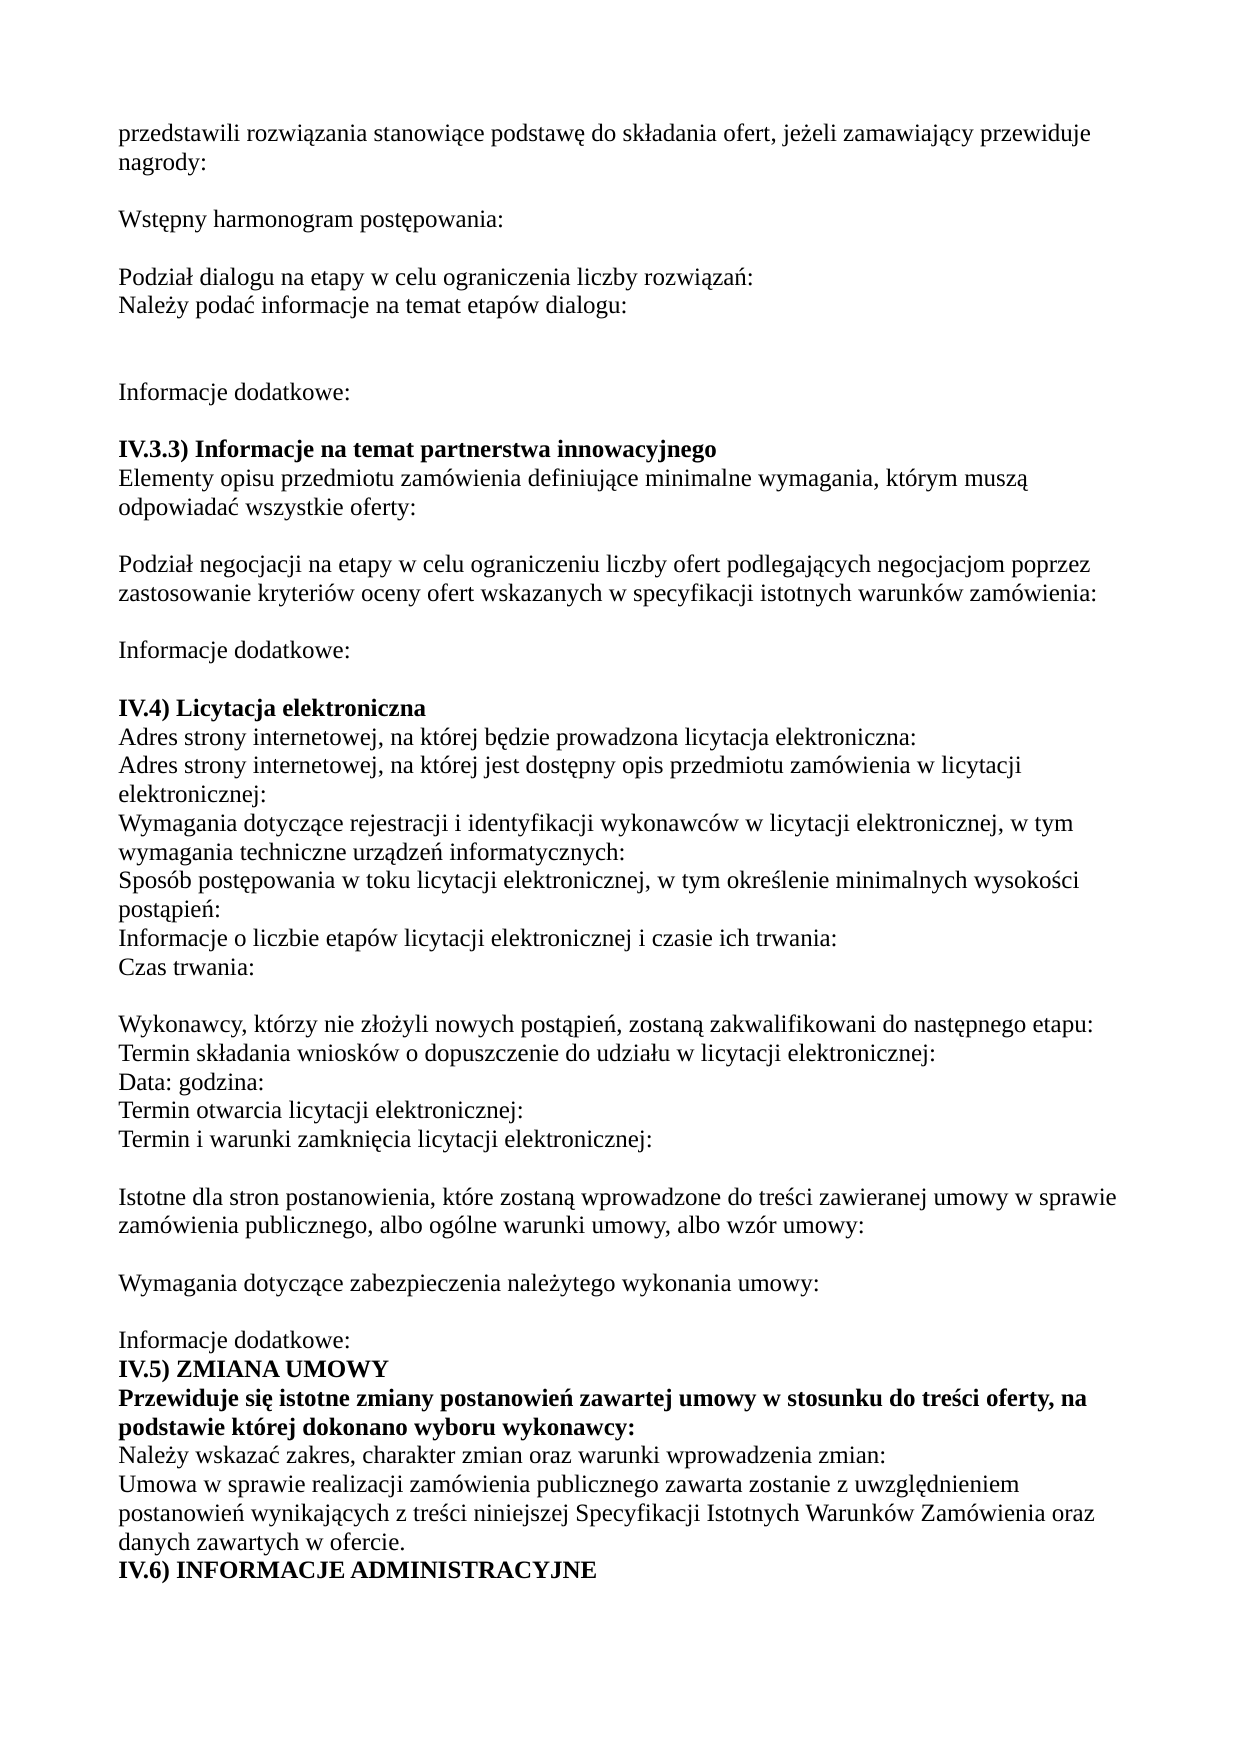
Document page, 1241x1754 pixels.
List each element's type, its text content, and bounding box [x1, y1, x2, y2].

text Czas trwania: Wykonawcy, którzy nie złożyli nowych postąpień, zostaną zakwalifikowani do następnego etapu: Termin składania wniosków o dopuszczenie do udziału w licytacji elektronicznej: Data: godzina: Termin otwarcia licytacji elektronicznej: [118, 952, 1122, 1124]
text Informacje dodatkowe: [118, 1297, 1122, 1354]
text Istotne dla stron postanowienia, które zostaną wprowadzone do treści zawieranej umowy w sprawie zamówienia publicznego, albo ogólne warunki umowy, albo wzór umowy: [118, 1153, 1122, 1239]
text Adres strony internetowej, na której jest dostępny opis przedmiotu zamówienia w licytacji elektronicznej: [118, 751, 1122, 808]
text Sposób postępowania w toku licytacji elektronicznej, w tym określenie minimalnych wysokości postąpień: [118, 866, 1122, 923]
text przedstawili rozwiązania stanowiące podstawę do składania ofert, jeżeli zamawiający przewiduje nagrody: Wstępny harmonogram postępowania: Podział dialogu na etapy w celu ograniczenia liczby rozwiązań: Należy podać informacje na temat etapów dialogu: Informacje dodatkowe: IV.3.3) Informacje na temat partnerstwa innowacyjnego Elementy opisu przedmiotu zamówienia definiujące minimalne wymagania, którym muszą odpowiadać wszystkie oferty: Podział negocjacji na etapy w celu ograniczeniu liczby ofert podlegających negocjacjom poprzez zastosowanie kryteriów oceny ofert wskazanych w specyfikacji istotnych warunków zamówienia: Informacje dodatkowe: IV.4) Licytacja elektroniczna Adres strony internetowej, na której będzie prowadzona licytacja elektroniczna: [118, 118, 1122, 751]
text IV.5) ZMIANA UMOWY Przewiduje się istotne zmiany postanowień zawartej umowy w stosunku do treści oferty, na podstawie której dokonano wyboru wykonawcy: Należy wskazać zakres, charakter zmian oraz warunki wprowadzenia zmian: Umowa w sprawie realizacji zamówienia publicznego zawarta zostanie z uwzględnieniem postanowień wynikających z treści niniejszej Specyfikacji Istotnych Warunków Zamówienia oraz danych zawartych w ofercie. IV.6) INFORMACJE ADMINISTRACYJNE [118, 1354, 1122, 1613]
text Wymagania dotyczące rejestracji i identyfikacji wykonawców w licytacji elektronicznej, w tym wymagania techniczne urządzeń informatycznych: [118, 808, 1122, 866]
text Informacje o liczbie etapów licytacji elektronicznej i czasie ich trwania: [118, 923, 1122, 952]
text Wymagania dotyczące zabezpieczenia należytego wykonania umowy: [118, 1239, 1122, 1297]
text Termin i warunki zamknięcia licytacji elektronicznej: [118, 1124, 1122, 1153]
